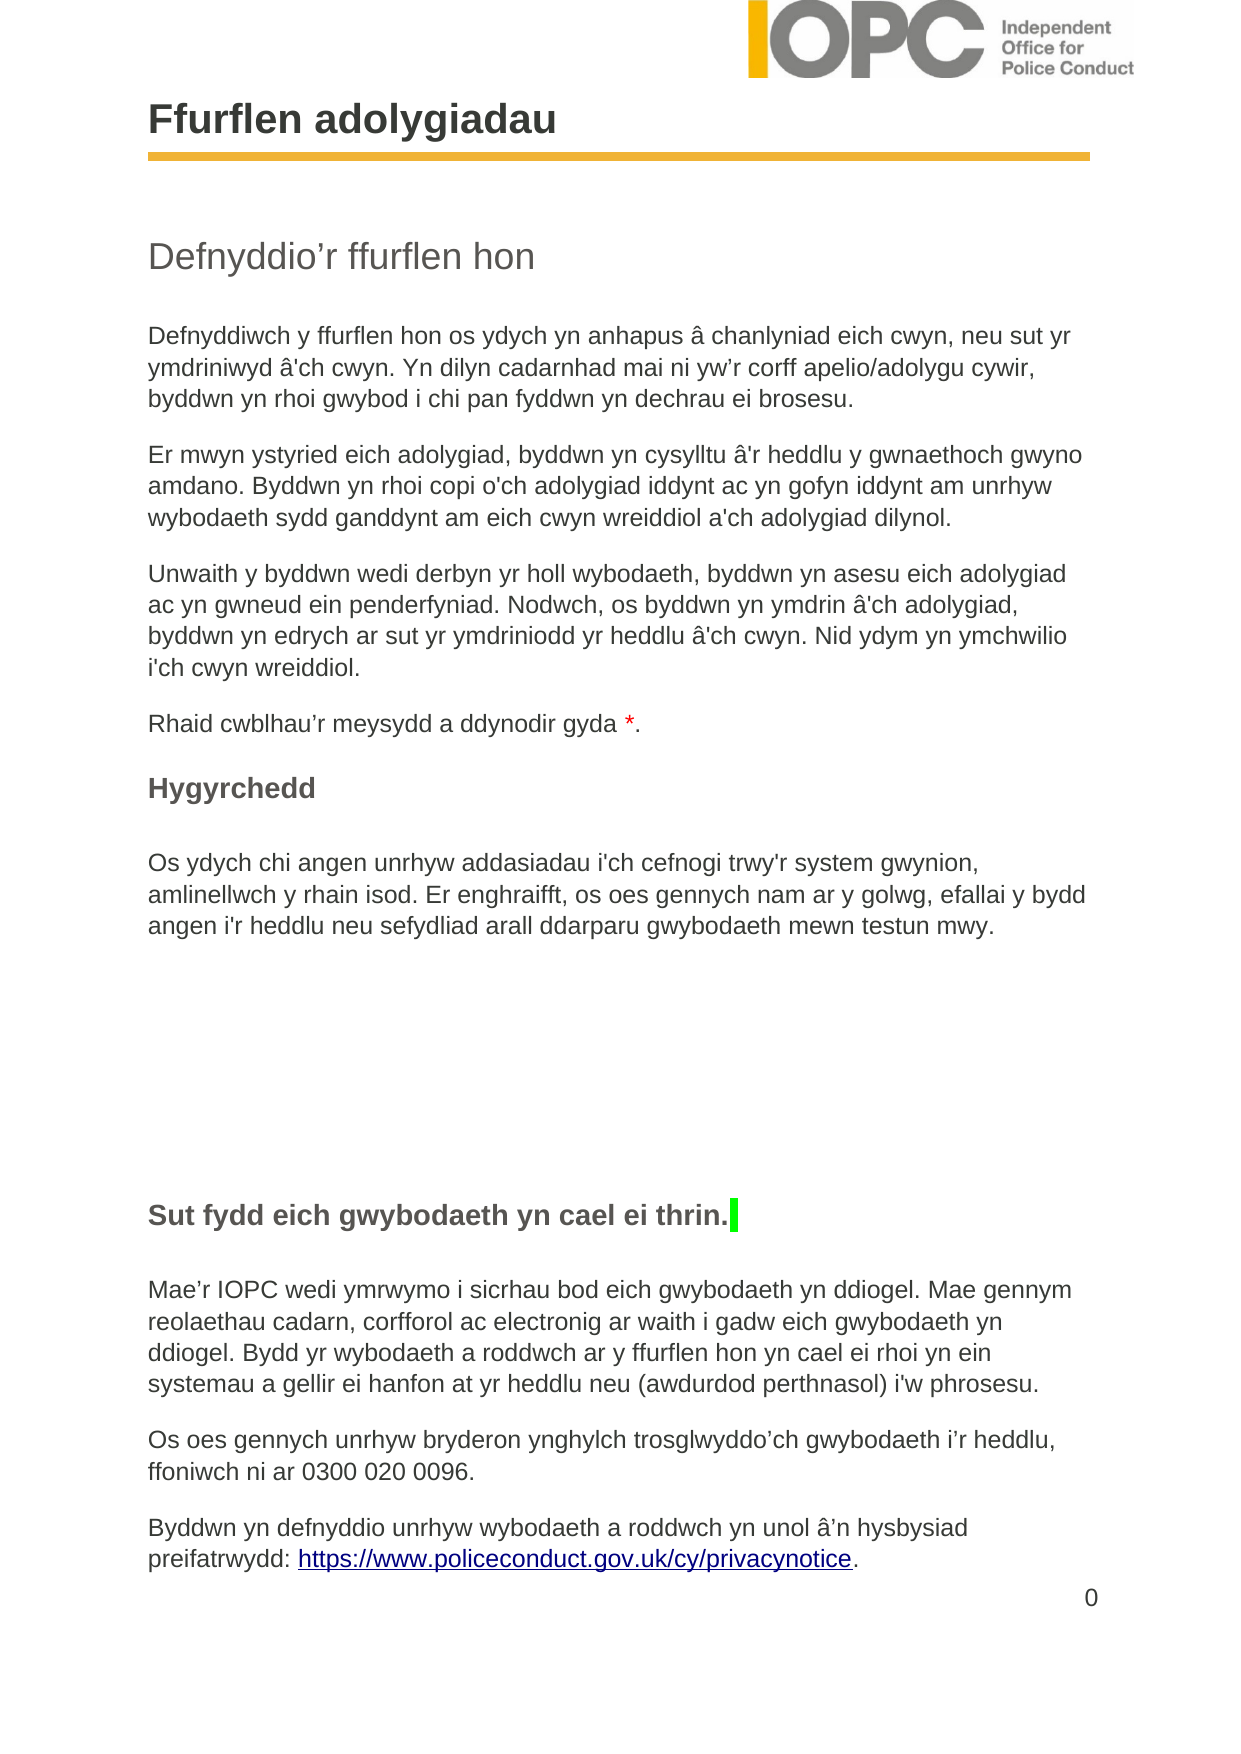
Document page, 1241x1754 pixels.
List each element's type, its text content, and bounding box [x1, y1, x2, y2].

text Byddwn yn defnyddio unrhyw wybodaeth a roddwch yn unol â’n hysbysiad preifatrwydd: https://www.policeconduct.gov.uk/cy/privacynotice. [148, 1511, 1090, 1574]
subtitle Hygyrchedd [148, 772, 1090, 805]
subtitle Sut fydd eich gwybodaeth yn cael ei thrin. [148, 1199, 1090, 1232]
subtitle Ffurflen adolygiadau [148, 94, 1090, 152]
text Defnyddiwch y ffurflen hon os ydych yn anhapus â chanlyniad eich cwyn, neu sut yr ymdriniwyd â'ch cwyn. Yn dilyn cadarnhad mai ni yw’r corff apelio/adolygu cywir, byddwn yn rhoi gwybod i chi pan fyddwn yn dechrau ei brosesu. [148, 320, 1090, 413]
subtitle Defnyddio’r ffurflen hon [148, 236, 1090, 278]
text Unwaith y byddwn wedi derbyn yr holl wybodaeth, byddwn yn asesu eich adolygiad ac yn gwneud ein penderfyniad. Nodwch, os byddwn yn ymdrin â'ch adolygiad, byddwn yn edrych ar sut yr ymdriniodd yr heddlu â'ch cwyn. Nid ydym yn ymchwilio i'ch cwyn wreiddiol. [148, 557, 1090, 682]
text Os oes gennych unrhyw bryderon ynghylch trosglwyddo’ch gwybodaeth i’r heddlu, ffoniwch ni ar 0300 020 0096. [148, 1424, 1090, 1486]
text Rhaid cwblhau’r meysydd a ddynodir gyda *. [148, 707, 1090, 738]
text Er mwyn ystyried eich adolygiad, byddwn yn cysylltu â'r heddlu y gwnaethoch gwyno amdano. Byddwn yn rhoi copi o'ch adolygiad iddynt ac yn gofyn iddynt am unrhyw wybodaeth sydd ganddynt am eich cwyn wreiddiol a'ch adolygiad dilynol. [148, 438, 1090, 532]
text Os ydych chi angen unrhyw addasiadau i'ch cefnogi trwy'r system gwynion, amlinellwch y rhain isod. Er enghraifft, os oes gennych nam ar y golwg, efallai y bydd angen i'r heddlu neu sefydliad arall ddarparu gwybodaeth mewn testun mwy. [148, 847, 1090, 941]
text Mae’r IOPC wedi ymrwymo i sicrhau bod eich gwybodaeth yn ddiogel. Mae gennym reolaethau cadarn, corfforol ac electronig ar waith i gadw eich gwybodaeth yn ddiogel. Bydd yr wybodaeth a roddwch ar y ffurflen hon yn cael ei rhoi yn ein systemau a gellir ei hanfon at yr heddlu neu (awdurdod perthnasol) i'w phrosesu. [148, 1274, 1090, 1399]
